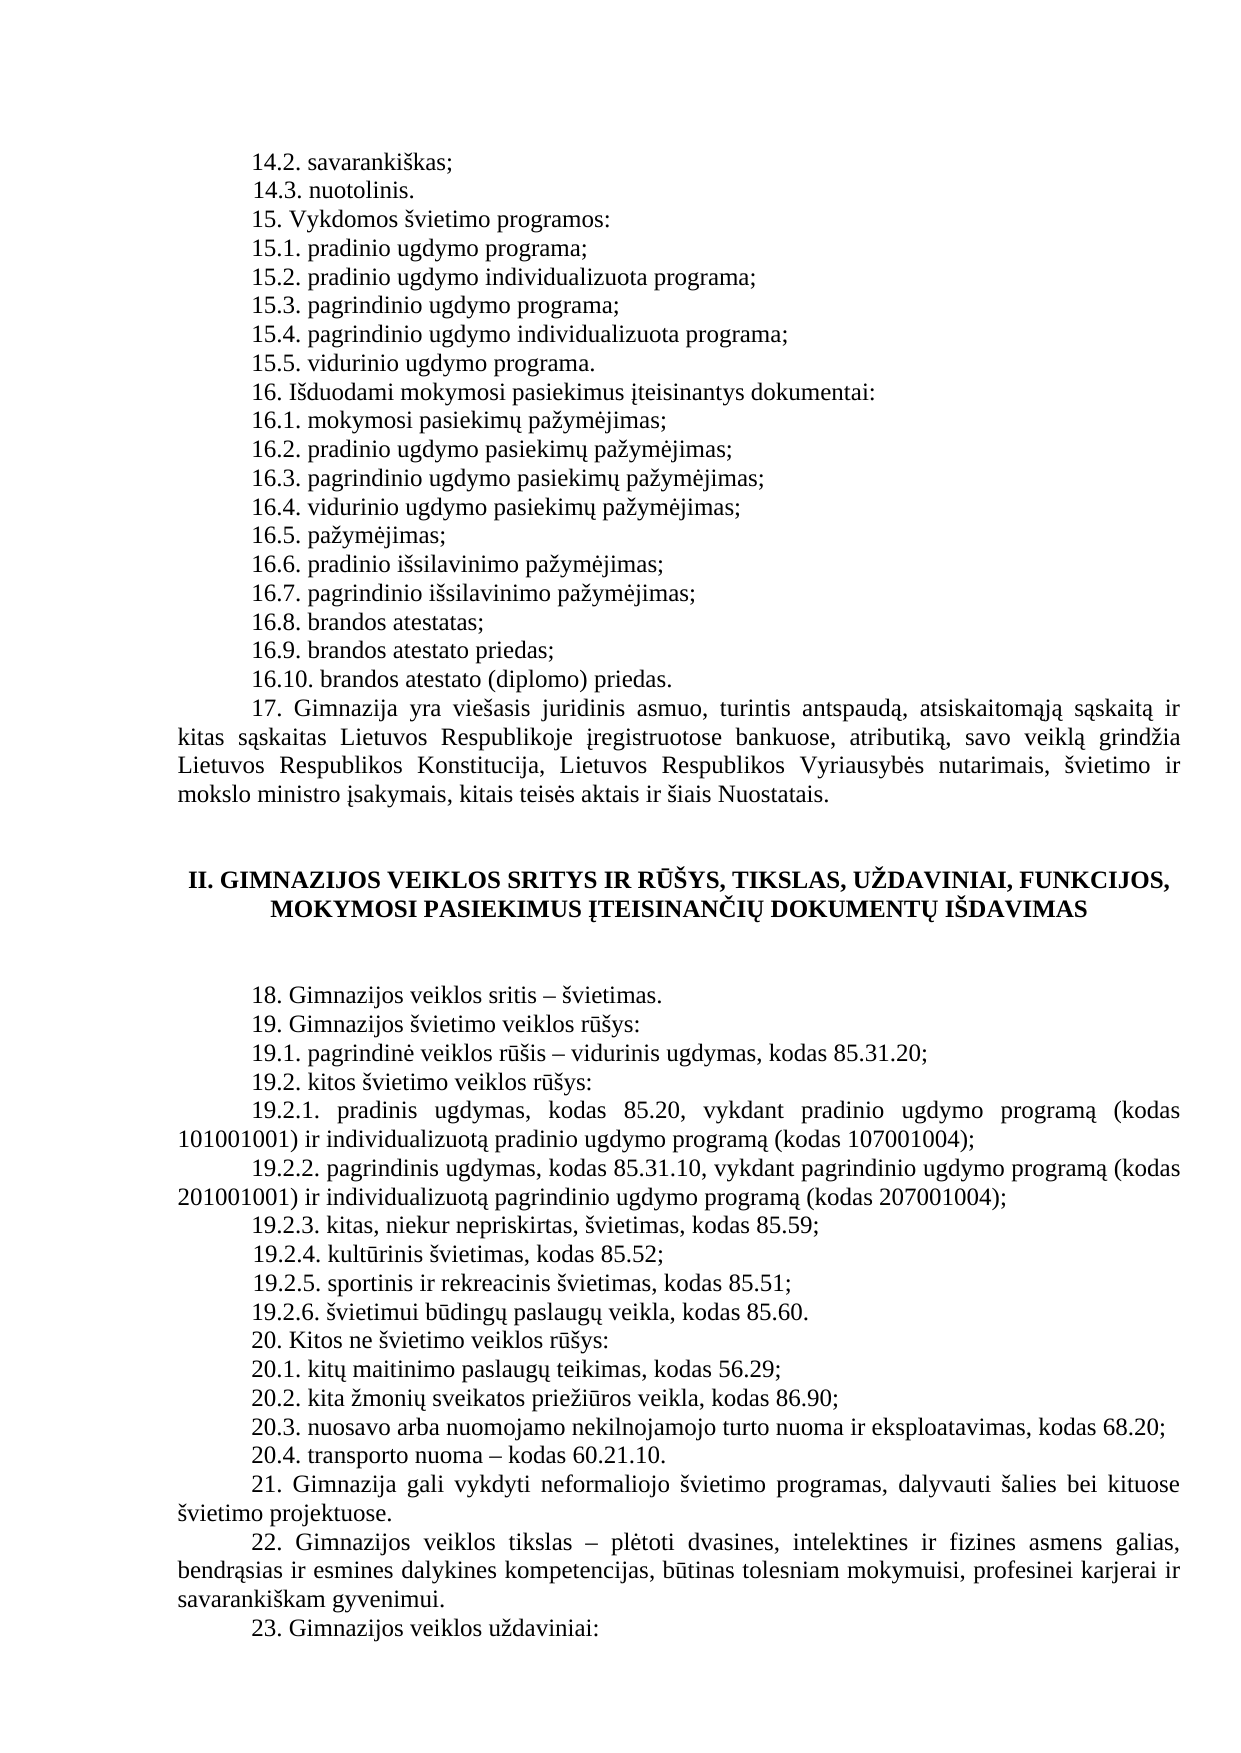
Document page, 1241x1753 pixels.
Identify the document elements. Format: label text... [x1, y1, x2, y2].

text 18. Gimnazijos veiklos sritis – švietimas. [177, 981, 1181, 1009]
text 19.2.4. kultūrinis švietimas, kodas 85.52; [252, 1239, 1181, 1268]
text 15.5. vidurinio ugdymo programa. [251, 348, 1181, 377]
text 19.2. kitos švietimo veiklos rūšys: [251, 1067, 1181, 1096]
text 16.3. pagrindinio ugdymo pasiekimų pažymėjimas; [251, 463, 1181, 492]
text 19.2.2. pagrindinis ugdymas, kodas 85.31.10, vykdant pagrindinio ugdymo programą (kodas 201001001) ir individualizuotą pagrindinio ugdymo programą (kodas 207001004); [177, 1153, 1181, 1211]
text 19. Gimnazijos švietimo veiklos rūšys: [177, 1009, 1181, 1038]
text 15.2. pradinio ugdymo individualizuota programa; [251, 262, 1181, 291]
text 19.2.3. kitas, niekur nepriskirtas, švietimas, kodas 85.59; [177, 1211, 1181, 1239]
text 16.7. pagrindinio išsilavinimo pažymėjimas; [251, 578, 1181, 607]
text 23. Gimnazijos veiklos uždaviniai: [177, 1613, 1181, 1642]
text 15.4. pagrindinio ugdymo individualizuota programa; [251, 319, 1181, 348]
text 16.8. brandos atestatas; [251, 607, 1181, 636]
text 20.3. nuosavo arba nuomojamo nekilnojamojo turto nuoma ir eksploatavimas, kodas 68.20; [251, 1412, 1181, 1441]
text 16.1. mokymosi pasiekimų pažymėjimas; [251, 406, 1181, 434]
text 15.3. pagrindinio ugdymo programa; [251, 291, 1181, 319]
text 15. Vykdomos švietimo programos: [251, 204, 1181, 233]
text 14.2. savarankiškas; [251, 147, 1181, 176]
text 20. Kitos ne švietimo veiklos rūšys: [251, 1326, 810, 1354]
text 15.1. pradinio ugdymo programa; [251, 233, 1181, 262]
text 16. Išduodami mokymosi pasiekimus įteisinantys dokumentai: [251, 377, 1181, 406]
text 16.2. pradinio ugdymo pasiekimų pažymėjimas; [251, 434, 1181, 463]
text 19.2.5. sportinis ir rekreacinis švietimas, kodas 85.51; [252, 1268, 1181, 1297]
text 16.9. brandos atestato priedas; [251, 636, 1181, 664]
text 16.5. pažymėjimas; [251, 521, 1181, 549]
text 16.10. brandos atestato (diplomo) priedas. [251, 664, 1181, 693]
text 14.3. nuotolinis. [177, 176, 1181, 204]
text 20.2. kita žmonių sveikatos priežiūros veikla, kodas 86.90; [251, 1383, 1181, 1412]
text 20.1. kitų maitinimo paslaugų teikimas, kodas 56.29; [251, 1354, 1181, 1383]
text 16.6. pradinio išsilavinimo pažymėjimas; [251, 549, 1181, 578]
text 17. Gimnazija yra viešasis juridinis asmuo, turintis antspaudą, atsiskaitomąją sąskaitą ir kitas sąskaitas Lietuvos Respublikoje įregistruotose bankuose, atributiką, savo veiklą grindžia Lietuvos Respublikos Konstitucija, Lietuvos Respublikos Vyriausybės nutarimais, švietimo ir mokslo ministro įsakymais, kitais teisės aktais ir šiais Nuostatais. [177, 693, 1181, 808]
text 21. Gimnazija gali vykdyti neformaliojo švietimo programas, dalyvauti šalies bei kituose švietimo projektuose. [177, 1469, 1181, 1527]
text 22. Gimnazijos veiklos tikslas – plėtoti dvasines, intelektines ir fizines asmens galias, bendrąsias ir esmines dalykines kompetencijas, būtinas tolesniam mokymuisi, profesinei karjerai ir savarankiškam gyvenimui. [177, 1527, 1181, 1613]
text 19.1. pagrindinė veiklos rūšis – vidurinis ugdymas, kodas 85.31.20; [251, 1038, 1181, 1067]
text 19.2.1. pradinis ugdymas, kodas 85.20, vykdant pradinio ugdymo programą (kodas 101001001) ir individualizuotą pradinio ugdymo programą (kodas 107001004); [177, 1096, 1181, 1153]
text 16.4. vidurinio ugdymo pasiekimų pažymėjimas; [251, 492, 1181, 521]
text 19.2.6. švietimui būdingų paslaugų veikla, kodas 85.60. [177, 1297, 1181, 1326]
text 20.4. transporto nuoma – kodas 60.21.10. [251, 1441, 1181, 1469]
text II. GIMNAZIJOS VEIKLOS SRITYS IR RŪŠYS, TIKSLAS, UŽDAVINIAI, FUNKCIJOS, MOKYMOSI PASIEKIMUS ĮTEISINANČIŲ DOKUMENTŲ IŠDAVIMAS [177, 866, 1181, 923]
